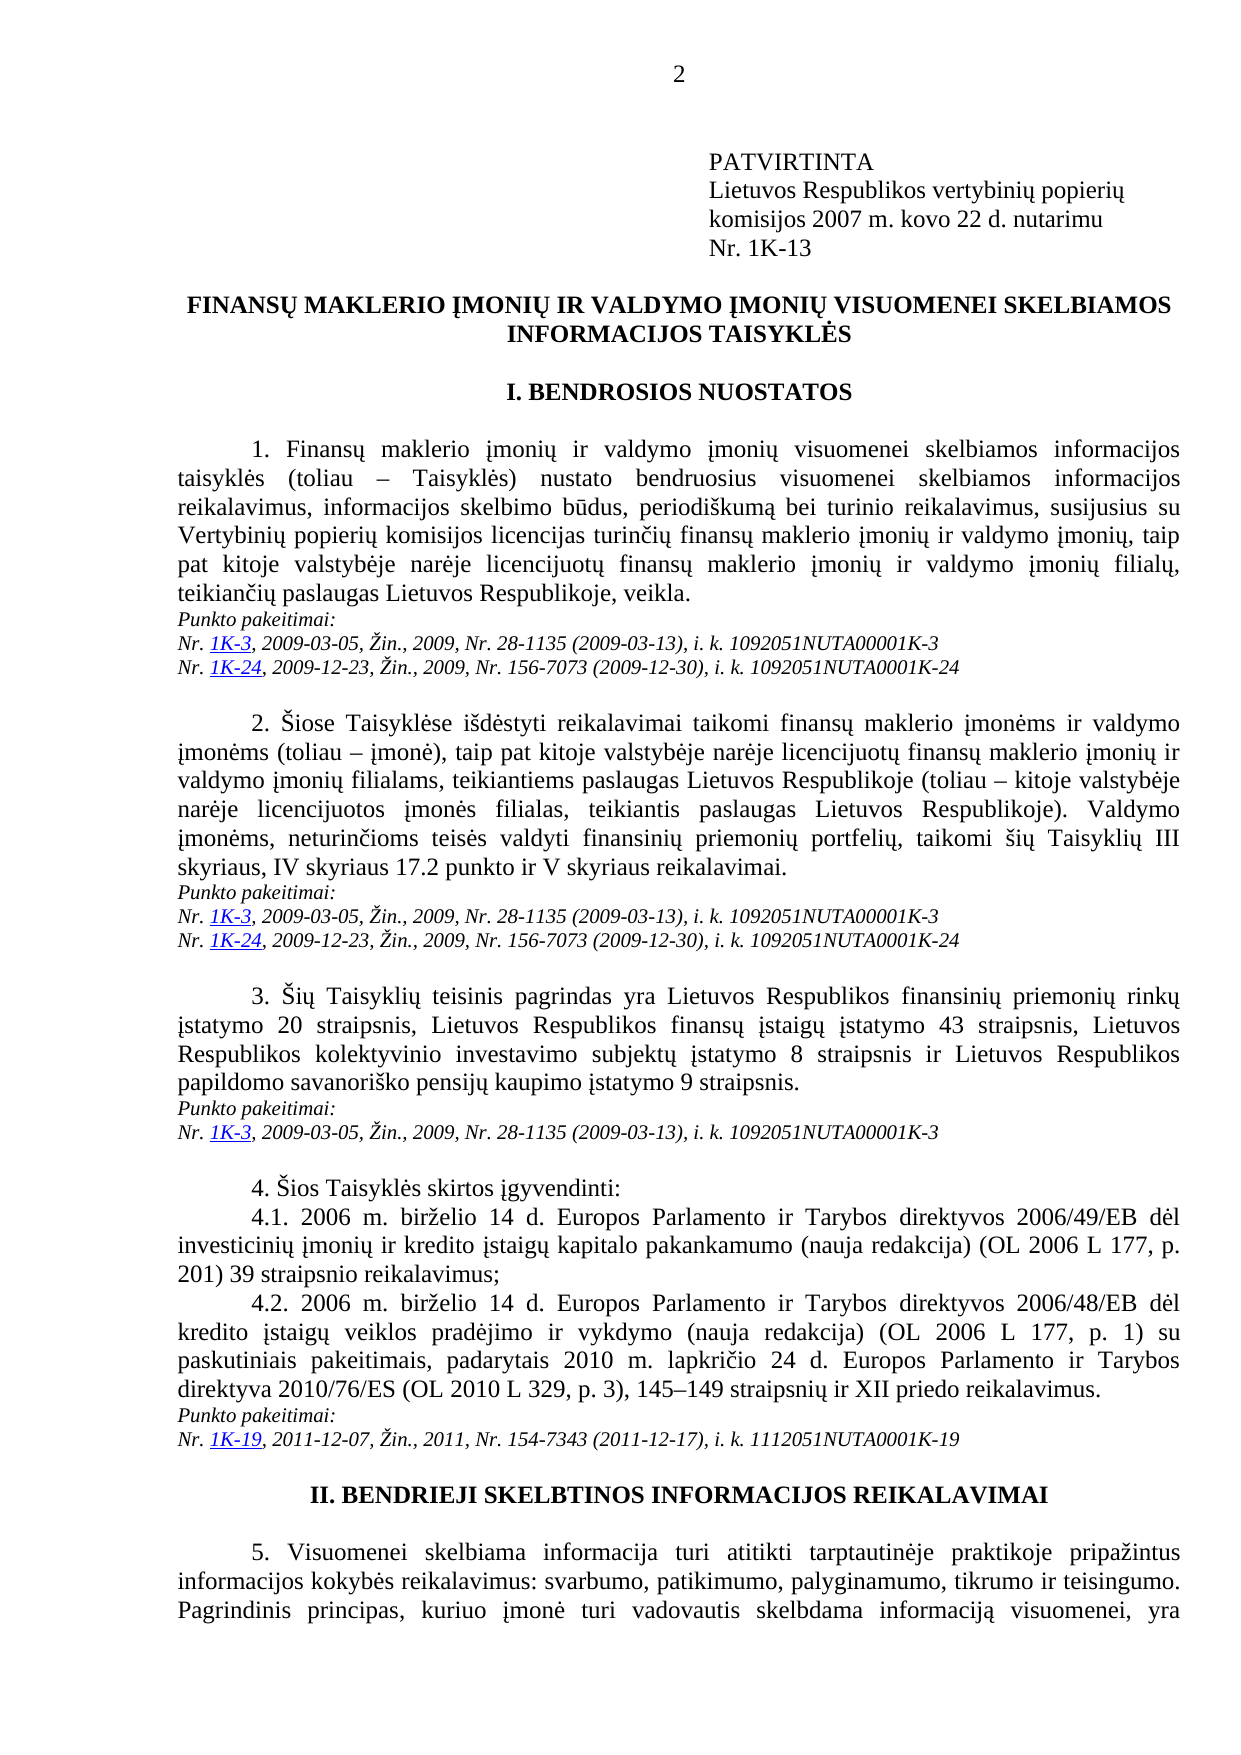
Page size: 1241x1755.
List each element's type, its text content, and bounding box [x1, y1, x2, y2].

text Punkto pakeitimai: [177, 1096, 1181, 1120]
text Nr. 1K-13 [177, 233, 1181, 262]
text II. BENDRIEJI SKELBTINOS INFORMACIJOS REIKALAVIMAI [177, 1480, 1181, 1509]
text Nr. 1K-24, 2009-12-23, Žin., 2009, Nr. 156-7073 (2009-12-30), i. k. 1092051NUTA0001K-24 [177, 928, 1181, 952]
text 5. Visuomenei skelbiama informacija turi atitikti tarptautinėje praktikoje pripažintus informacijos kokybės reikalavimus: svarbumo, patikimumo, palyginamumo, tikrumo ir teisingumo. Pagrindinis principas, kuriuo įmonė turi vadovautis skelbdama informaciją visuomenei, yra [177, 1537, 1181, 1624]
text 2. Šiose Taisyklėse išdėstyti reikalavimai taikomi finansų maklerio įmonėms ir valdymo įmonėms (toliau – įmonė), taip pat kitoje valstybėje narėje licencijuotų finansų maklerio įmonių ir valdymo įmonių filialams, teikiantiems paslaugas Lietuvos Respublikoje (toliau – kitoje valstybėje narėje licencijuotos įmonės filialas, teikiantis paslaugas Lietuvos Respublikoje). Valdymo įmonėms, neturinčioms teisės valdyti finansinių priemonių portfelių, taikomi šių Taisyklių III skyriaus, IV skyriaus 17.2 punkto ir V skyriaus reikalavimai. [177, 708, 1181, 880]
text 1. Finansų maklerio įmonių ir valdymo įmonių visuomenei skelbiamos informacijos taisyklės (toliau – Taisyklės) nustato bendruosius visuomenei skelbiamos informacijos reikalavimus, informacijos skelbimo būdus, periodiškumą bei turinio reikalavimus, susijusius su Vertybinių popierių komisijos licencijas turinčių finansų maklerio įmonių ir valdymo įmonių, taip pat kitoje valstybėje narėje licencijuotų finansų maklerio įmonių ir valdymo įmonių filialų, teikiančių paslaugas Lietuvos Respublikoje, veikla. [177, 434, 1181, 607]
text Punkto pakeitimai: [177, 880, 1181, 904]
text 3. Šių Taisyklių teisinis pagrindas yra Lietuvos Respublikos finansinių priemonių rinkų įstatymo 20 straipsnis, Lietuvos Respublikos finansų įstaigų įstatymo 43 straipsnis, Lietuvos Respublikos kolektyvinio investavimo subjektų įstatymo 8 straipsnis ir Lietuvos Respublikos papildomo savanoriško pensijų kaupimo įstatymo 9 straipsnis. [177, 981, 1181, 1096]
text Punkto pakeitimai: [177, 1403, 1181, 1427]
text 4. Šios Taisyklės skirtos įgyvendinti: [177, 1173, 1181, 1202]
text I. BENDROSIOS NUOSTATOS [177, 377, 1181, 406]
text komisijos 2007 m. kovo 22 d. nutarimu [177, 204, 1181, 233]
text Punkto pakeitimai: [177, 607, 1181, 631]
text Lietuvos Respublikos vertybinių popierių [177, 176, 1181, 204]
text Nr. 1K-19, 2011-12-07, Žin., 2011, Nr. 154-7343 (2011-12-17), i. k. 1112051NUTA0001K-19 [177, 1427, 1181, 1451]
text 4.1. 2006 m. birželio 14 d. Europos Parlamento ir Tarybos direktyvos 2006/49/EB dėl investicinių įmonių ir kredito įstaigų kapitalo pakankamumo (nauja redakcija) (OL 2006 L 177, p. 201) 39 straipsnio reikalavimus; [177, 1202, 1181, 1288]
text 4.2. 2006 m. birželio 14 d. Europos Parlamento ir Tarybos direktyvos 2006/48/EB dėl kredito įstaigų veiklos pradėjimo ir vykdymo (nauja redakcija) (OL 2006 L 177, p. 1) su paskutiniais pakeitimais, padarytais 2010 m. lapkričio 24 d. Europos Parlamento ir Tarybos direktyva 2010/76/ES (OL 2010 L 329, p. 3), 145–149 straipsnių ir XII priedo reikalavimus. [177, 1288, 1181, 1403]
text PATVIRTINTA [177, 147, 1181, 176]
text FINANSŲ MAKLERIO ĮMONIŲ IR VALDYMO ĮMONIŲ VISUOMENEI SKELBIAMOS INFORMACIJOS TAISYKLĖS [177, 291, 1181, 348]
text Nr. 1K-3, 2009-03-05, Žin., 2009, Nr. 28-1135 (2009-03-13), i. k. 1092051NUTA00001K-3 [177, 1120, 1181, 1144]
text Nr. 1K-3, 2009-03-05, Žin., 2009, Nr. 28-1135 (2009-03-13), i. k. 1092051NUTA00001K-3 [177, 904, 1181, 928]
text Nr. 1K-3, 2009-03-05, Žin., 2009, Nr. 28-1135 (2009-03-13), i. k. 1092051NUTA00001K-3 [177, 631, 1181, 655]
text Nr. 1K-24, 2009-12-23, Žin., 2009, Nr. 156-7073 (2009-12-30), i. k. 1092051NUTA0001K-24 [177, 655, 1181, 679]
